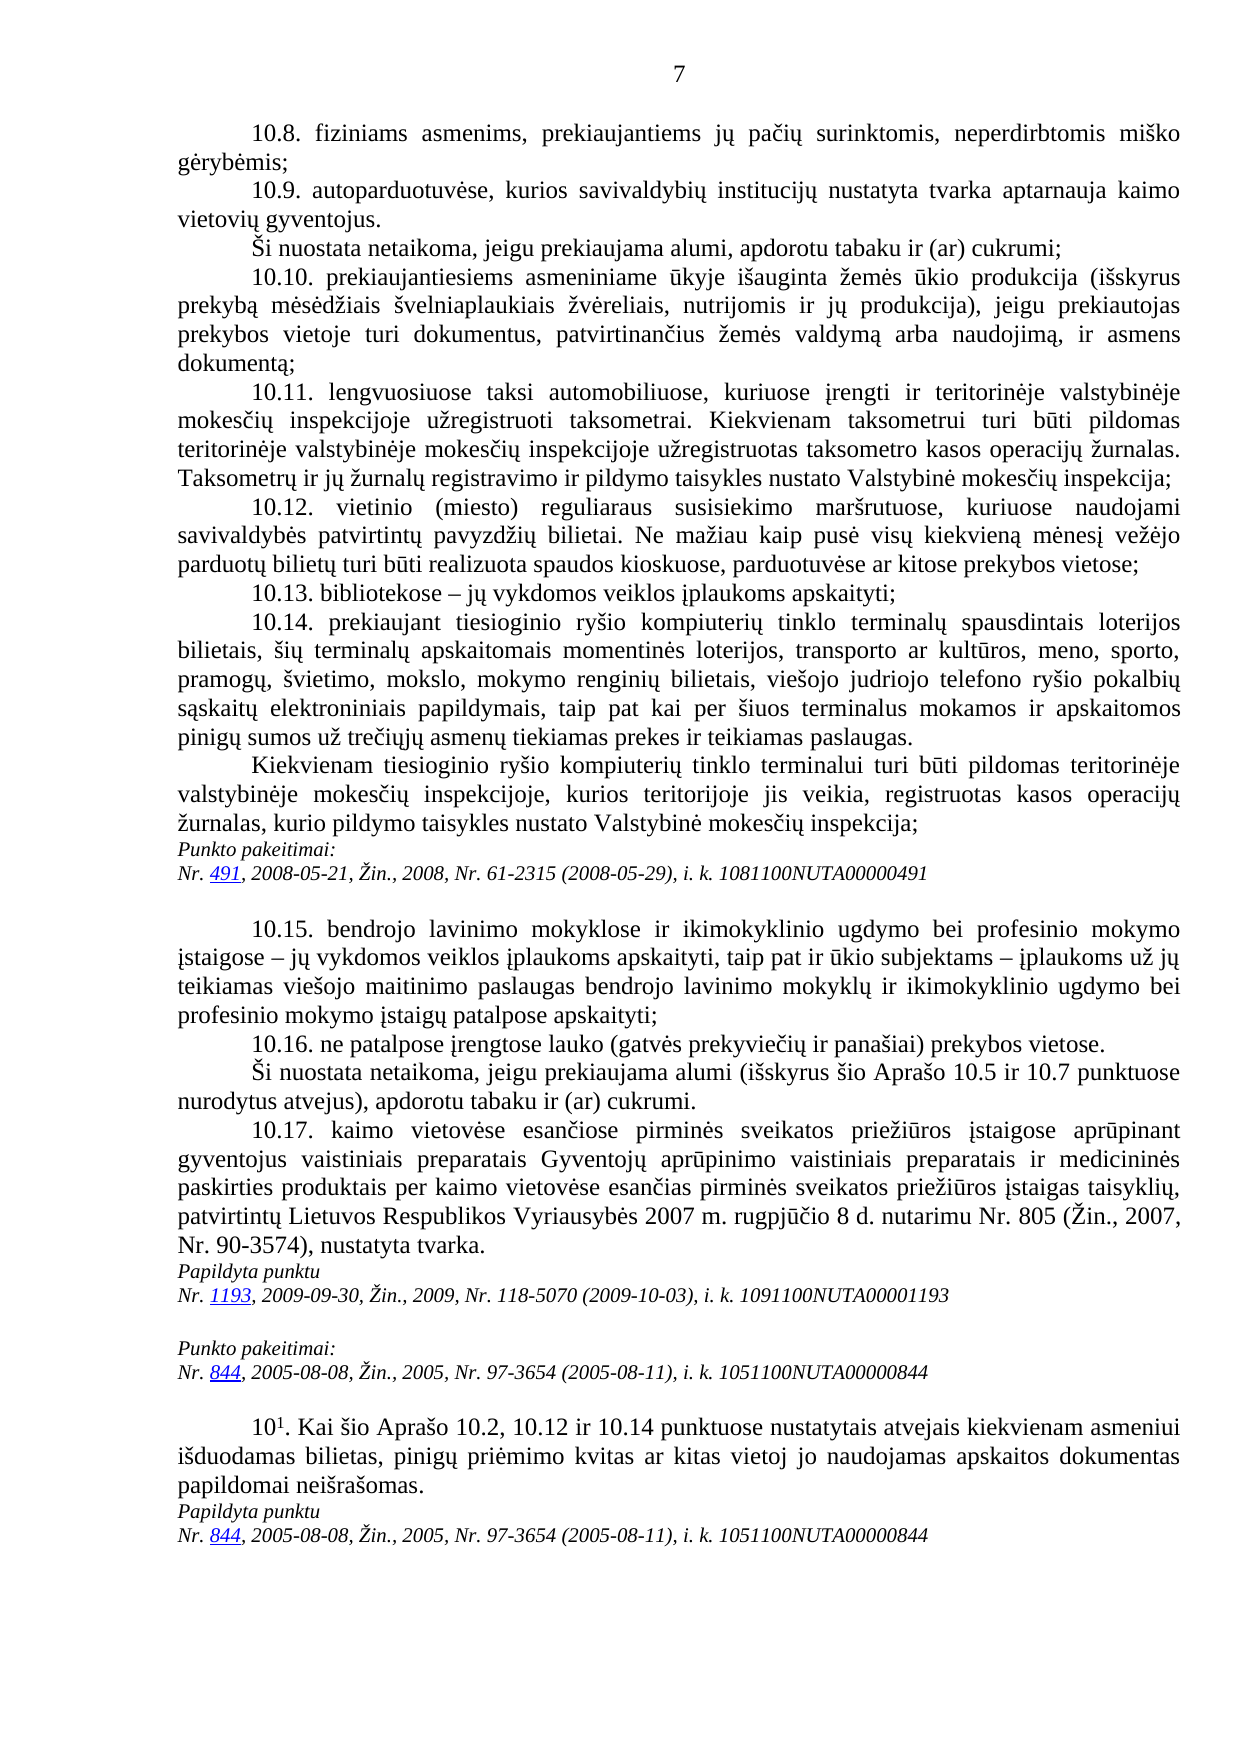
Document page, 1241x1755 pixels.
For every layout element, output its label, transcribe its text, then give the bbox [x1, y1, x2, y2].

text 10.13. bibliotekose – jų vykdomos veiklos įplaukoms apskaityti; [177, 578, 1181, 607]
text Nr. 1193, 2009-09-30, Žin., 2009, Nr. 118-5070 (2009-10-03), i. k. 1091100NUTA00001193 [177, 1283, 1181, 1307]
text Kiekvienam tiesioginio ryšio kompiuterių tinklo terminalui turi būti pildomas teritorinėje valstybinėje mokesčių inspekcijoje, kurios teritorijoje jis veikia, registruotas kasos operacijų žurnalas, kurio pildymo taisykles nustato Valstybinė mokesčių inspekcija; [177, 751, 1181, 837]
text 10.10. prekiaujantiesiems asmeniniame ūkyje išauginta žemės ūkio produkcija (išskyrus prekybą mėsėdžiais švelniaplaukiais žvėreliais, nutrijomis ir jų produkcija), jeigu prekiautojas prekybos vietoje turi dokumentus, patvirtinančius žemės valdymą arba naudojimą, ir asmens dokumentą; [177, 262, 1181, 377]
text Ši nuostata netaikoma, jeigu prekiaujama alumi (išskyrus šio Aprašo 10.5 ir 10.7 punktuose nurodytus atvejus), apdorotu tabaku ir (ar) cukrumi. [177, 1057, 1181, 1115]
text 10.8. fiziniams asmenims, prekiaujantiems jų pačių surinktomis, neperdirbtomis miško gėrybėmis; [177, 118, 1181, 176]
text 10.15. bendrojo lavinimo mokyklose ir ikimokyklinio ugdymo bei profesinio mokymo įstaigose – jų vykdomos veiklos įplaukoms apskaityti, taip pat ir ūkio subjektams – įplaukoms už jų teikiamas viešojo maitinimo paslaugas bendrojo lavinimo mokyklų ir ikimokyklinio ugdymo bei profesinio mokymo įstaigų patalpose apskaityti; [177, 914, 1181, 1029]
text Nr. 491, 2008-05-21, Žin., 2008, Nr. 61-2315 (2008-05-29), i. k. 1081100NUTA00000491 [177, 861, 1181, 885]
text 10.12. vietinio (miesto) reguliaraus susisiekimo maršrutuose, kuriuose naudojami savivaldybės patvirtintų pavyzdžių bilietai. Ne mažiau kaip pusė visų kiekvieną mėnesį vežėjo parduotų bilietų turi būti realizuota spaudos kioskuose, parduotuvėse ar kitose prekybos vietose; [177, 492, 1181, 578]
text Papildyta punktu [177, 1259, 1181, 1283]
text 10.16. ne patalpose įrengtose lauko (gatvės prekyviečių ir panašiai) prekybos vietose. [177, 1029, 1181, 1057]
text Nr. 844, 2005-08-08, Žin., 2005, Nr. 97-3654 (2005-08-11), i. k. 1051100NUTA00000844 [177, 1360, 1181, 1384]
text Nr. 844, 2005-08-08, Žin., 2005, Nr. 97-3654 (2005-08-11), i. k. 1051100NUTA00000844 [177, 1523, 1181, 1547]
text 10.17. kaimo vietovėse esančiose pirminės sveikatos priežiūros įstaigose aprūpinant gyventojus vaistiniais preparatais Gyventojų aprūpinimo vaistiniais preparatais ir medicininės paskirties produktais per kaimo vietovėse esančias pirminės sveikatos priežiūros įstaigas taisyklių, patvirtintų Lietuvos Respublikos Vyriausybės 2007 m. rugpjūčio 8 d. nutarimu Nr. 805 (Žin., 2007, Nr. 90-3574), nustatyta tvarka. [177, 1115, 1181, 1259]
text 10.9. autoparduotuvėse, kurios savivaldybių institucijų nustatyta tvarka aptarnauja kaimo vietovių gyventojus. [177, 176, 1181, 233]
text Ši nuostata netaikoma, jeigu prekiaujama alumi, apdorotu tabaku ir (ar) cukrumi; [177, 233, 1181, 262]
text Papildyta punktu [177, 1499, 1181, 1523]
text 10.14. prekiaujant tiesioginio ryšio kompiuterių tinklo terminalų spausdintais loterijos bilietais, šių terminalų apskaitomais momentinės loterijos, transporto ar kultūros, meno, sporto, pramogų, švietimo, mokslo, mokymo renginių bilietais, viešojo judriojo telefono ryšio pokalbių sąskaitų elektroniniais papildymais, taip pat kai per šiuos terminalus mokamos ir apskaitomos pinigų sumos už trečiųjų asmenų tiekiamas prekes ir teikiamas paslaugas. [177, 607, 1181, 751]
text Punkto pakeitimai: [177, 837, 1181, 861]
text 10.11. lengvuosiuose taksi automobiliuose, kuriuose įrengti ir teritorinėje valstybinėje mokesčių inspekcijoje užregistruoti taksometrai. Kiekvienam taksometrui turi būti pildomas teritorinėje valstybinėje mokesčių inspekcijoje užregistruotas taksometro kasos operacijų žurnalas. Taksometrų ir jų žurnalų registravimo ir pildymo taisykles nustato Valstybinė mokesčių inspekcija; [177, 377, 1181, 492]
text Punkto pakeitimai: [177, 1336, 1181, 1360]
text 101. Kai šio Aprašo 10.2, 10.12 ir 10.14 punktuose nustatytais atvejais kiekvienam asmeniui išduodamas bilietas, pinigų priėmimo kvitas ar kitas vietoj jo naudojamas apskaitos dokumentas papildomai neišrašomas. [177, 1412, 1181, 1499]
